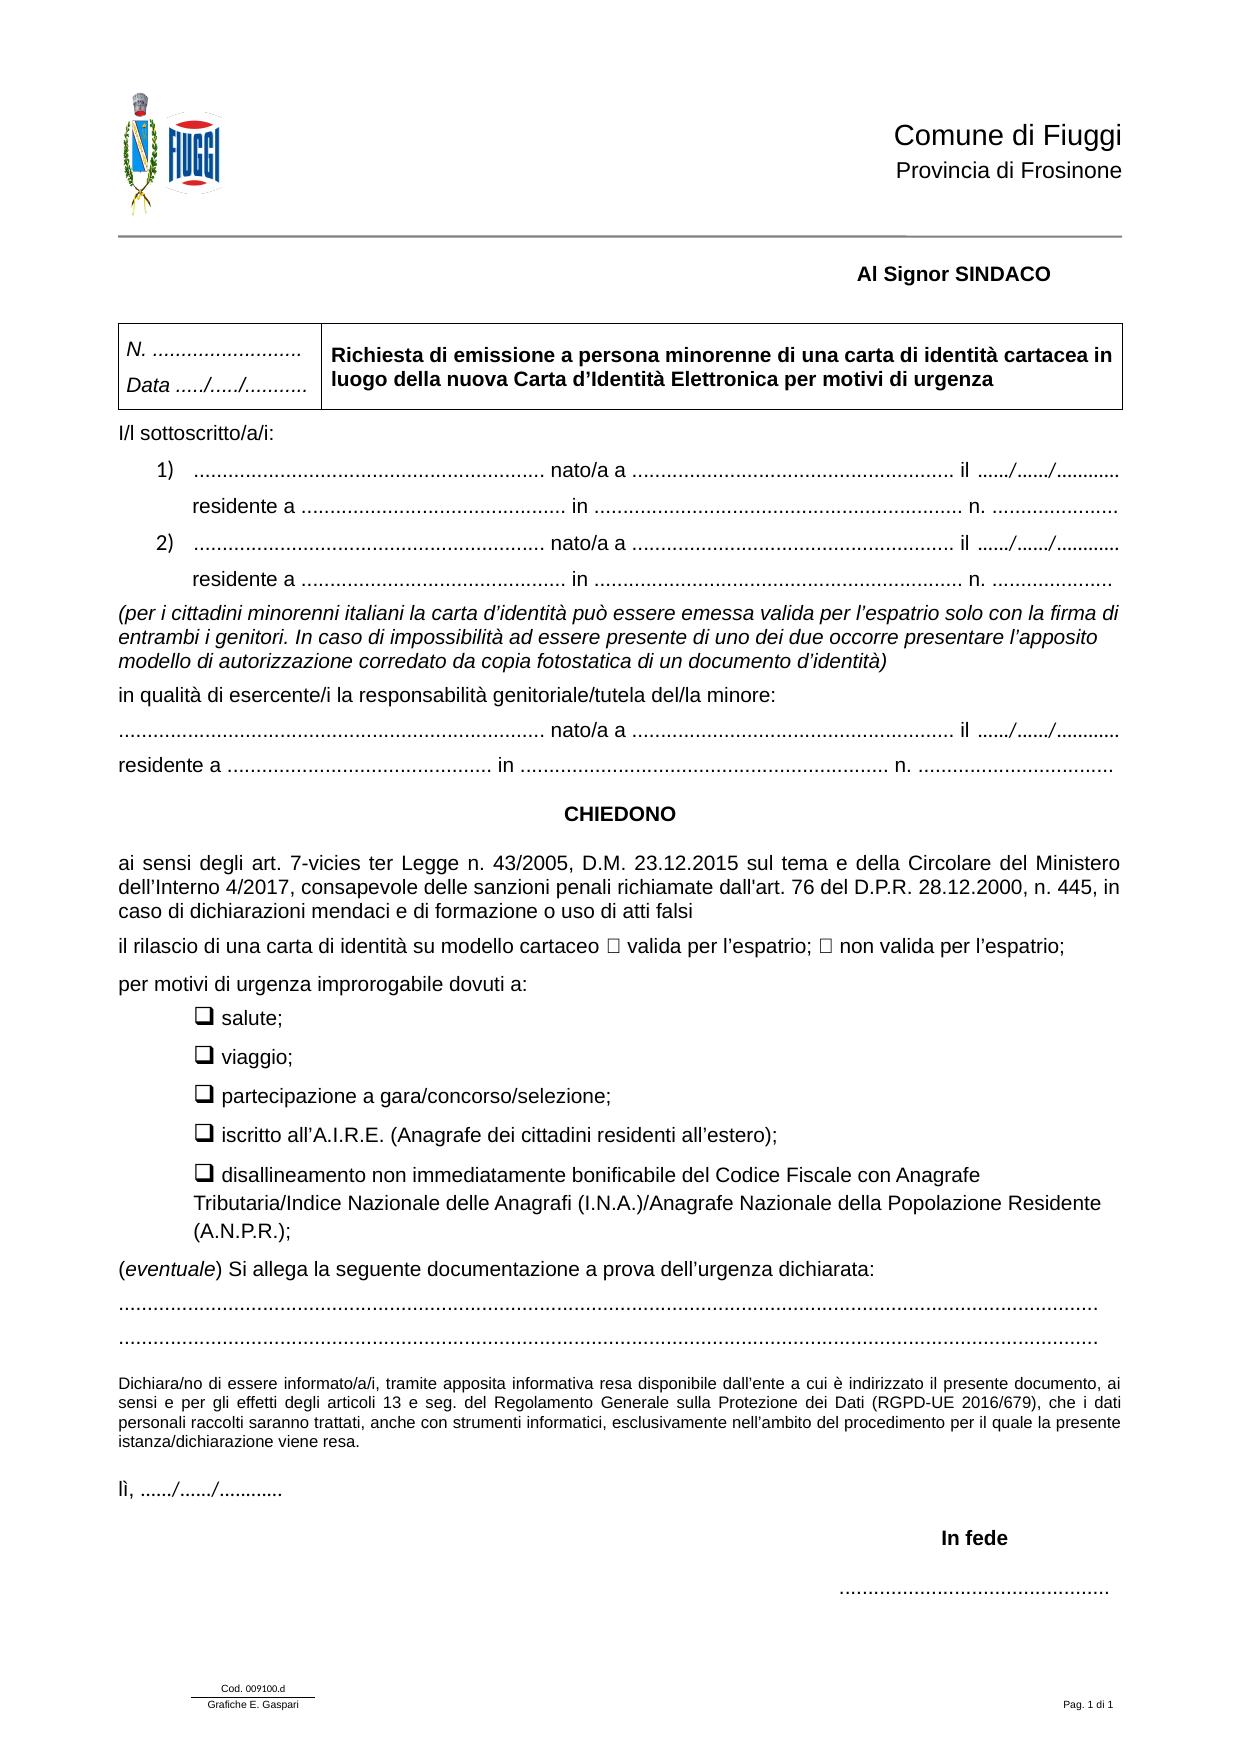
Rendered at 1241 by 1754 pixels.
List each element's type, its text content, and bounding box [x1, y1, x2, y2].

text Al Signor SINDACO [857, 262, 1122, 286]
text ............................................... [827, 1575, 1122, 1599]
text  viaggio; [193, 1045, 1122, 1070]
text (per i cittadini minorenni italiani la carta d’identità può essere emessa valida per l’espatrio solo con la firma di entrambi i genitori. In caso di impossibilità ad essere presente di uno dei due occorre presentare l’apposito modello di autorizzazione corredato da copia fotostatica di un documento d’identità) [118, 601, 1122, 673]
text lì, ....../....../............ [118, 1476, 1122, 1501]
text residente a .............................................. in ................................................................ n. .................................. [118, 753, 1122, 777]
text In fede [827, 1526, 1122, 1550]
text residente a .............................................. in ................................................................ n. ...................... [192, 493, 1122, 517]
text  salute; [193, 1006, 1122, 1031]
list ............................................................. nato/a a ........................................................ il ....../....../............ [156, 528, 1122, 556]
text  partecipazione a gara/concorso/selezione; [193, 1084, 1122, 1109]
text .......................................................................... nato/a a ........................................................ il ....../....../............ [118, 717, 1122, 743]
text CHIEDONO [118, 802, 1122, 826]
text I/l sottoscritto/a/i: [118, 421, 1122, 445]
table_header N. .......................... Data ...../...../........... [119, 324, 321, 409]
picture [122, 87, 224, 219]
text Provincia di Frosinone [224, 157, 1122, 183]
table_header Richiesta di emissione a persona minorenne di una carta di identità cartacea in luogo della nuova Carta d’Identità Elettronica per motivi di urgenza [322, 324, 1122, 409]
text Dichiara/no di essere informato/a/i, tramite apposita informativa resa disponibile dall’ente a cui è indirizzato il presente documento, ai sensi e per gli effetti degli articoli 13 e seg. del Regolamento Generale sulla Protezione dei Dati (RGPD-UE 2016/679), che i dati personali raccolti saranno trattati, anche con strumenti informatici, esclusivamente nell’ambito del procedimento per il quale la presente istanza/dichiarazione viene resa. [118, 1374, 1122, 1451]
text  iscritto all’A.I.R.E. (Anagrafe dei cittadini residenti all’estero); [193, 1123, 1122, 1148]
text per motivi di urgenza improrogabile dovuti a: [118, 971, 1122, 995]
text in qualità di esercente/i la responsabilità genitoriale/tutela del/la minore: [118, 683, 1122, 707]
text (eventuale) Si allega la seguente documentazione a prova dell’urgenza dichiarata: [118, 1256, 1122, 1280]
text .......................................................................................................................................................................... [118, 1291, 1122, 1315]
text Comune di Fiuggi [224, 118, 1122, 152]
text residente a .............................................. in ................................................................ n. ..................... [192, 566, 1122, 590]
list ............................................................. nato/a a ........................................................ il ....../....../............ [156, 455, 1122, 483]
text .......................................................................................................................................................................... [118, 1325, 1122, 1349]
text  disallineamento non immediatamente bonificabile del Codice Fiscale con Anagrafe Tributaria/Indice Nazionale delle Anagrafi (I.N.A.)/Anagrafe Nazionale della Popolazione Residente (A.N.P.R.); [193, 1162, 1122, 1242]
text il rilascio di una carta di identità su modello cartaceo  valida per l’espatrio;  non valida per l’espatrio; [118, 933, 1122, 957]
text ai sensi degli art. 7-vicies ter Legge n. 43/2005, D.M. 23.12.2015 sul tema e della Circolare del Ministero dell’Interno 4/2017, consapevole delle sanzioni penali richiamate dall'art. 76 del D.P.R. 28.12.2000, n. 445, in caso di dichiarazioni mendaci e di formazione o uso di atti falsi [118, 851, 1122, 923]
